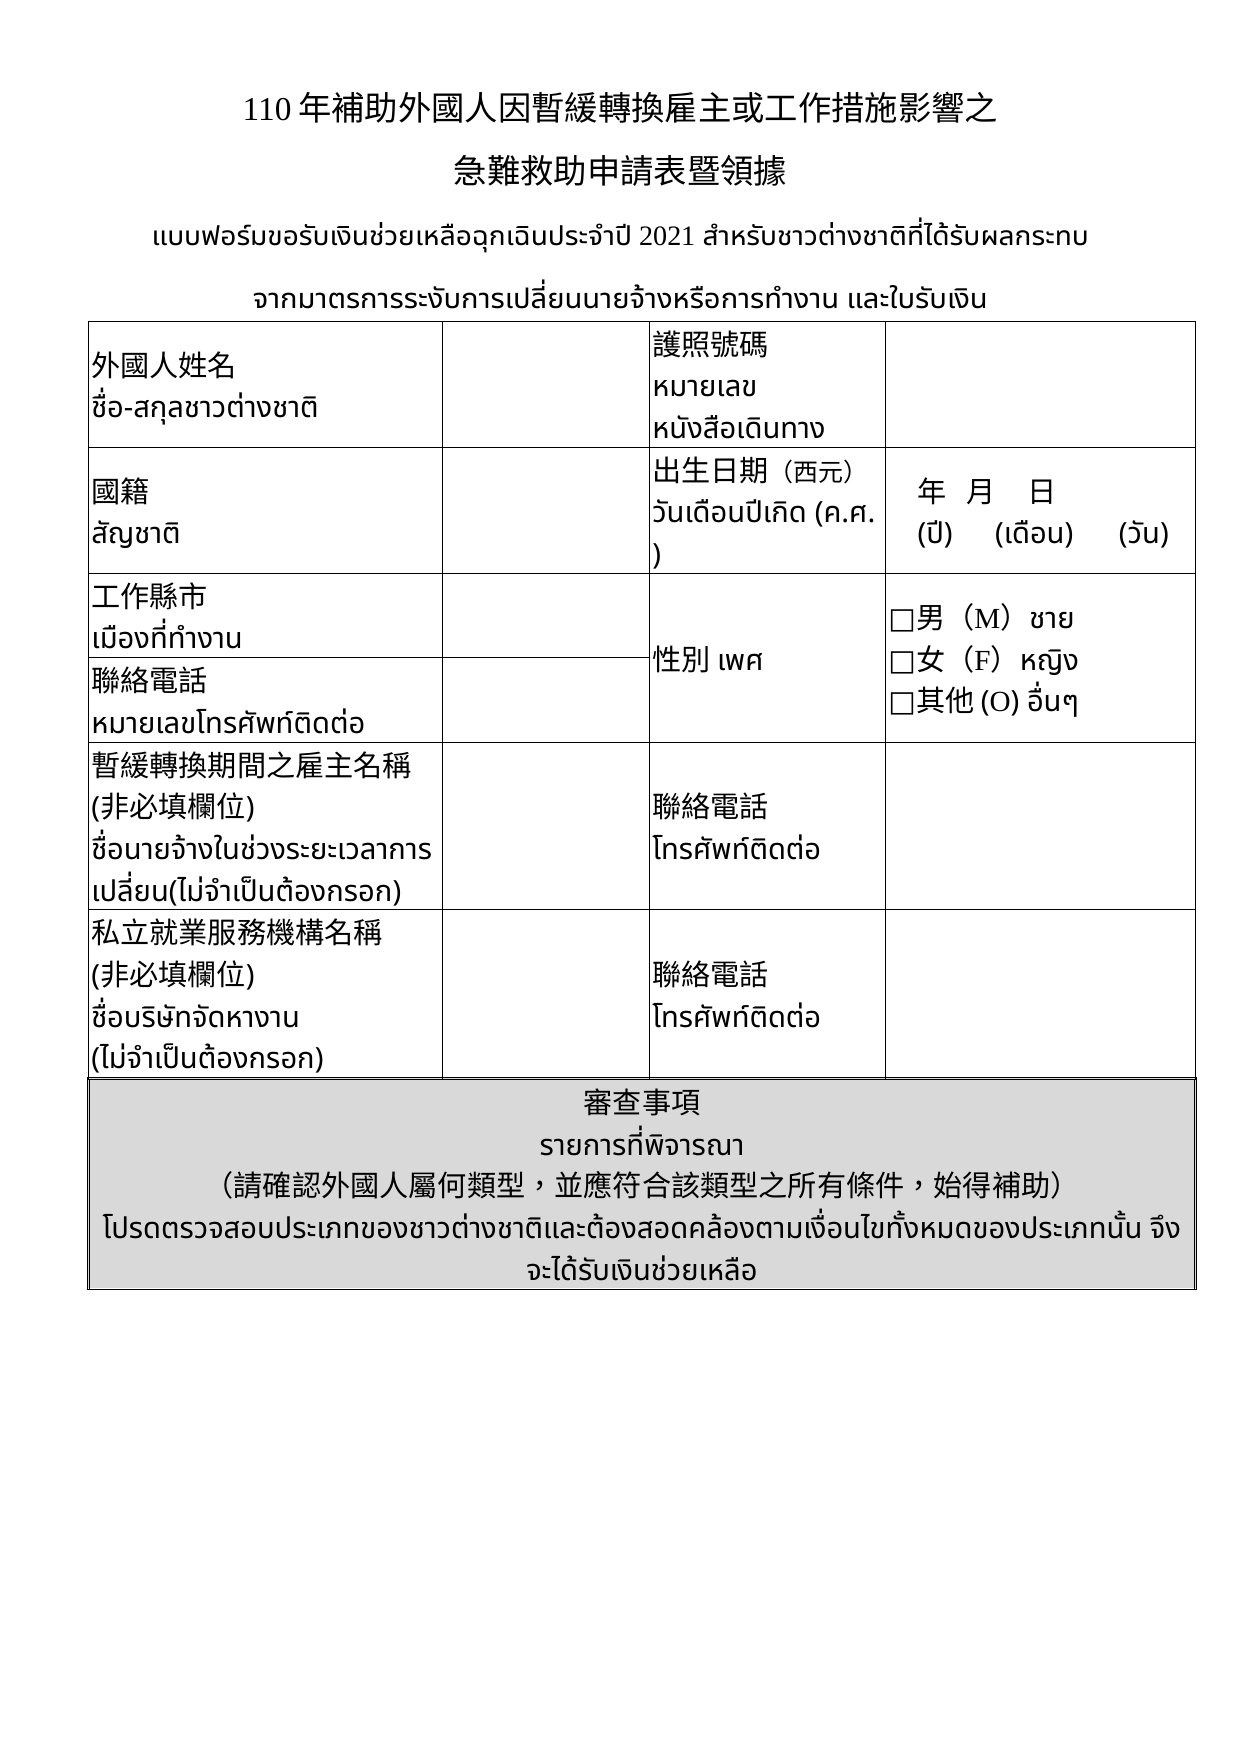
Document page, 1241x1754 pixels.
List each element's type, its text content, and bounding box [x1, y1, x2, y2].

table_header [886, 322, 1195, 447]
text 急難救助申請表暨領據 [118, 133, 1122, 196]
table_cell 聯絡電話 โทรศัพท์ติดต่อ [650, 910, 885, 1077]
table_cell 暫緩轉換期間之雇主名稱 (非必填欄位) ชื่อนายจ้างในช่วงระยะเวลาการเปลี่ยน(ไม่จำเป็นต้องกรอก) [89, 743, 442, 909]
table_cell □男（M）ชาย □女（F）หญิง □其他 (O) อื่นๆ [886, 574, 1195, 742]
table_cell 性別 เพศ [650, 574, 885, 742]
table_cell 聯絡電話 โทรศัพท์ติดต่อ [650, 743, 885, 909]
table_cell 工作縣市 เมืองที่ทำงาน [89, 574, 442, 657]
table_cell [443, 658, 649, 742]
table_cell [443, 910, 649, 1077]
table_cell [886, 910, 1195, 1077]
table_cell 出生日期（西元）วันเดือนปีเกิด (ค.ศ.) [650, 448, 885, 573]
table_cell [443, 574, 649, 657]
text แบบฟอร์มขอรับเงินช่วยเหลือฉุกเฉินประจำปี 2021 สำหรับชาวต่างชาติที่ได้รับผลกระทบ [118, 196, 1122, 258]
table_cell 年 月 日 (ปี) (เดือน) (วัน) [886, 448, 1195, 573]
table_cell 審查事項 รายการที่พิจารณา （請確認外國人屬何類型，並應符合該類型之所有條件，始得補助） โปรดตรวจสอบประเภทของชาวต่างชาติและต้องสอดคล้องตามเงื่อนไขทั้งหมดของประเภทนั้น จึงจะได้รับเงินช่วยเหลือ [90, 1080, 1194, 1288]
table_header 護照號碼 หมายเลขหนังสือเดินทาง [650, 322, 885, 447]
text จากมาตรการระงับการเปลี่ยนนายจ้างหรือการทำงาน และใบรับเงิน [118, 258, 1122, 321]
table_cell [443, 448, 649, 573]
table_header 外國人姓名 ชื่อ-สกุลชาวต่างชาติ [89, 322, 442, 447]
table_cell [443, 743, 649, 909]
table_cell [886, 743, 1195, 909]
table_cell 國籍 สัญชาติ [89, 448, 442, 573]
text 110年補助外國人因暫緩轉換雇主或工作措施影響之 [118, 71, 1122, 133]
table_cell 聯絡電話 หมายเลขโทรศัพท์ติดต่อ [89, 658, 442, 742]
table_cell 私立就業服務機構名稱 (非必填欄位) ชื่อบริษัทจัดหางาน (ไม่จำเป็นต้องกรอก) [89, 910, 442, 1077]
table_header [443, 322, 649, 447]
